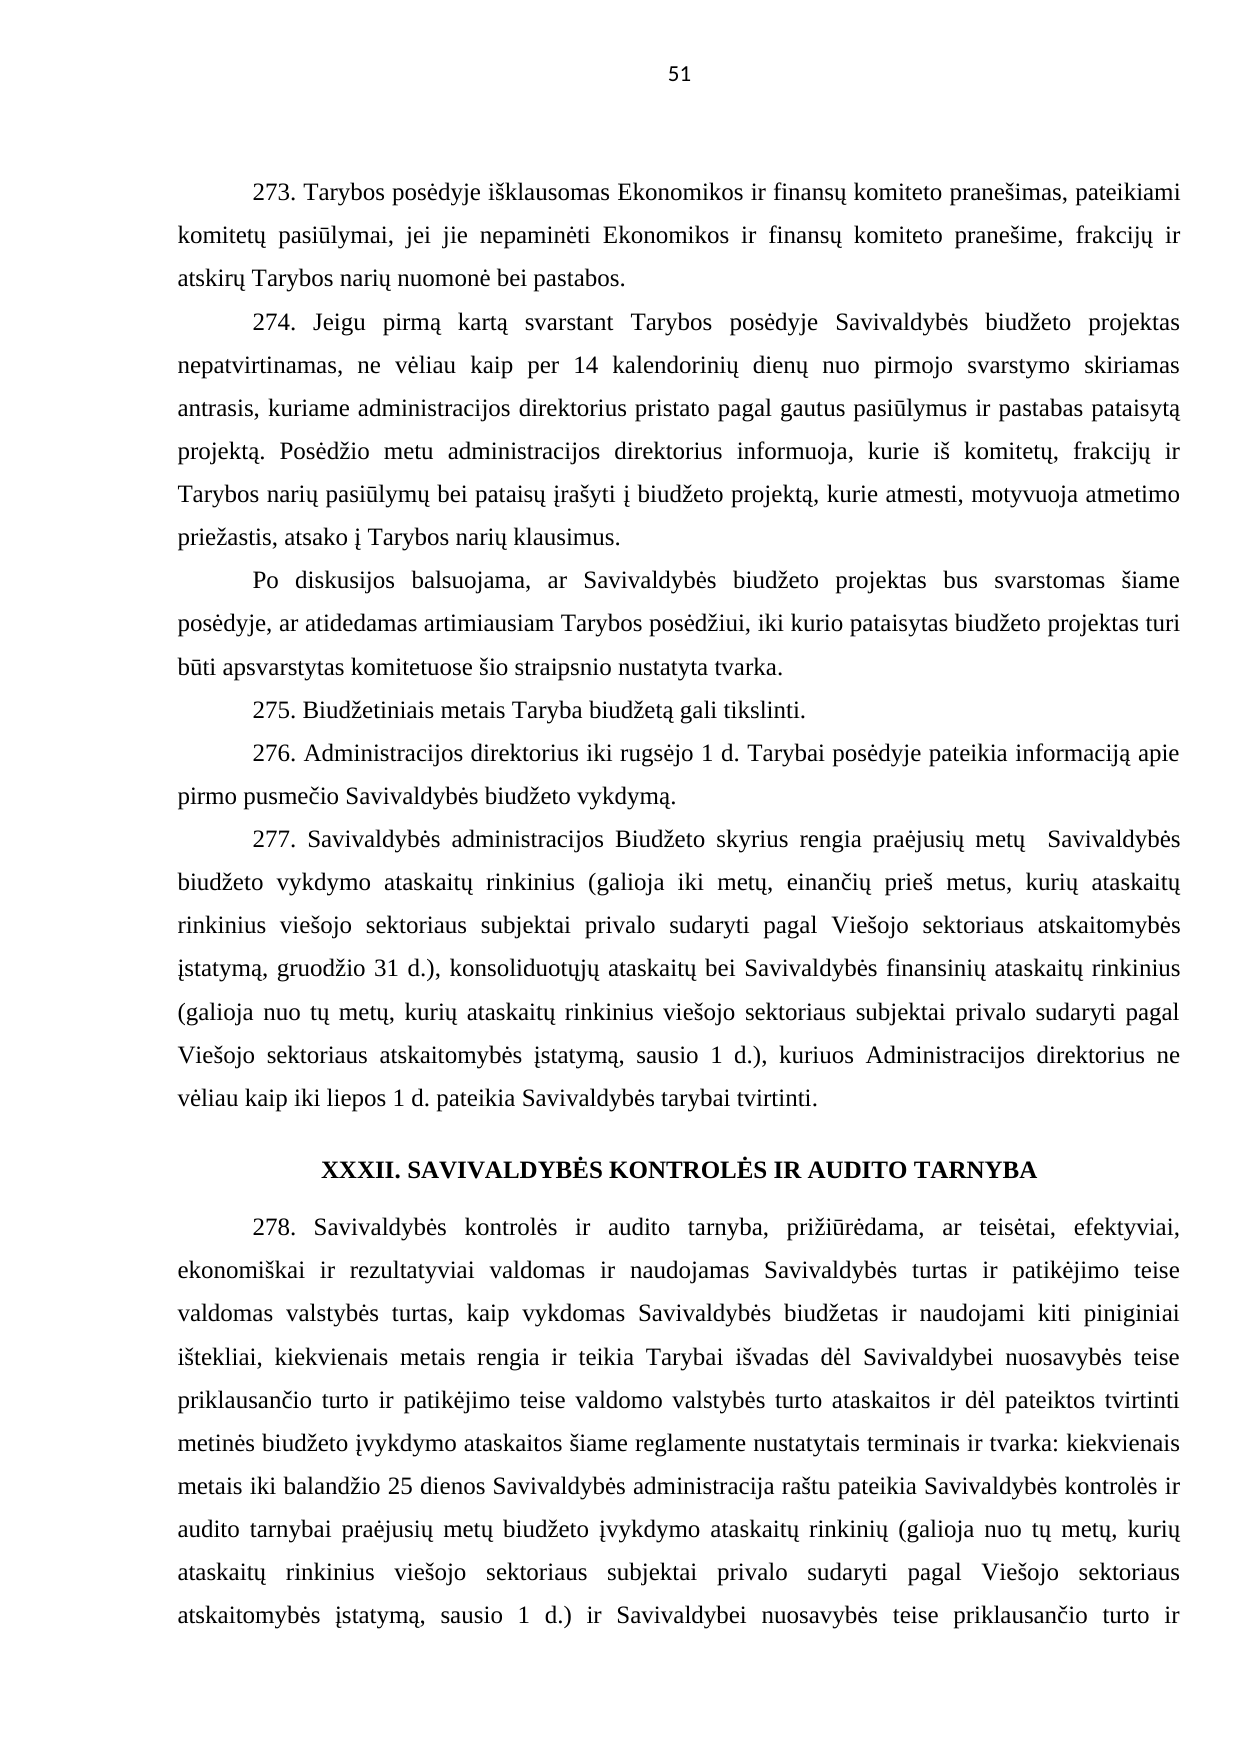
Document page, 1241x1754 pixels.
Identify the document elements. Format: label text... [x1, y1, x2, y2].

text Po diskusijos balsuojama, ar Savivaldybės biudžeto projektas bus svarstomas šiame posėdyje, ar atidedamas artimiausiam Tarybos posėdžiui, iki kurio pataisytas biudžeto projektas turi būti apsvarstytas komitetuose šio straipsnio nustatyta tvarka. [177, 565, 1181, 680]
text XXXII. SAVIVALDYBĖS KONTROLĖS IR AUDITO TARNYBA [177, 1155, 1181, 1183]
text 275. Biudžetiniais metais Taryba biudžetą gali tikslinti. [177, 695, 1181, 723]
text 273. Tarybos posėdyje išklausomas Ekonomikos ir finansų komiteto pranešimas, pateikiami komitetų pasiūlymai, jei jie nepaminėti Ekonomikos ir finansų komiteto pranešime, frakcijų ir atskirų Tarybos narių nuomonė bei pastabos. [177, 177, 1181, 292]
text 276. Administracijos direktorius iki rugsėjo 1 d. Tarybai posėdyje pateikia informaciją apie pirmo pusmečio Savivaldybės biudžeto vykdymą. [177, 738, 1181, 810]
text 278. Savivaldybės kontrolės ir audito tarnyba, prižiūrėdama, ar teisėtai, efektyviai, ekonomiškai ir rezultatyviai valdomas ir naudojamas Savivaldybės turtas ir patikėjimo teise valdomas valstybės turtas, kaip vykdomas Savivaldybės biudžetas ir naudojami kiti piniginiai ištekliai, kiekvienais metais rengia ir teikia Tarybai išvadas dėl Savivaldybei nuosavybės teise priklausančio turto ir patikėjimo teise valdomo valstybės turto ataskaitos ir dėl pateiktos tvirtinti metinės biudžeto įvykdymo ataskaitos šiame reglamente nustatytais terminais ir tvarka: kiekvienais metais iki balandžio 25 dienos Savivaldybės administracija raštu pateikia Savivaldybės kontrolės ir audito tarnybai praėjusių metų biudžeto įvykdymo ataskaitų rinkinių (galioja nuo tų metų, kurių ataskaitų rinkinius viešojo sektoriaus subjektai privalo sudaryti pagal Viešojo sektoriaus atskaitomybės įstatymą, sausio 1 d.) ir Savivaldybei nuosavybės teise priklausančio turto ir [177, 1212, 1181, 1629]
text 277. Savivaldybės administracijos Biudžeto skyrius rengia praėjusių metų Savivaldybės biudžeto vykdymo ataskaitų rinkinius (galioja iki metų, einančių prieš metus, kurių ataskaitų rinkinius viešojo sektoriaus subjektai privalo sudaryti pagal Viešojo sektoriaus atskaitomybės įstatymą, gruodžio 31 d.), konsoliduotųjų ataskaitų bei Savivaldybės finansinių ataskaitų rinkinius (galioja nuo tų metų, kurių ataskaitų rinkinius viešojo sektoriaus subjektai privalo sudaryti pagal Viešojo sektoriaus atskaitomybės įstatymą, sausio 1 d.), kuriuos Administracijos direktorius ne vėliau kaip iki liepos 1 d. pateikia Savivaldybės tarybai tvirtinti. [177, 824, 1181, 1112]
text 274. Jeigu pirmą kartą svarstant Tarybos posėdyje Savivaldybės biudžeto projektas nepatvirtinamas, ne vėliau kaip per 14 kalendorinių dienų nuo pirmojo svarstymo skiriamas antrasis, kuriame administracijos direktorius pristato pagal gautus pasiūlymus ir pastabas pataisytą projektą. Posėdžio metu administracijos direktorius informuoja, kurie iš komitetų, frakcijų ir Tarybos narių pasiūlymų bei pataisų įrašyti į biudžeto projektą, kurie atmesti, motyvuoja atmetimo priežastis, atsako į Tarybos narių klausimus. [177, 307, 1181, 551]
